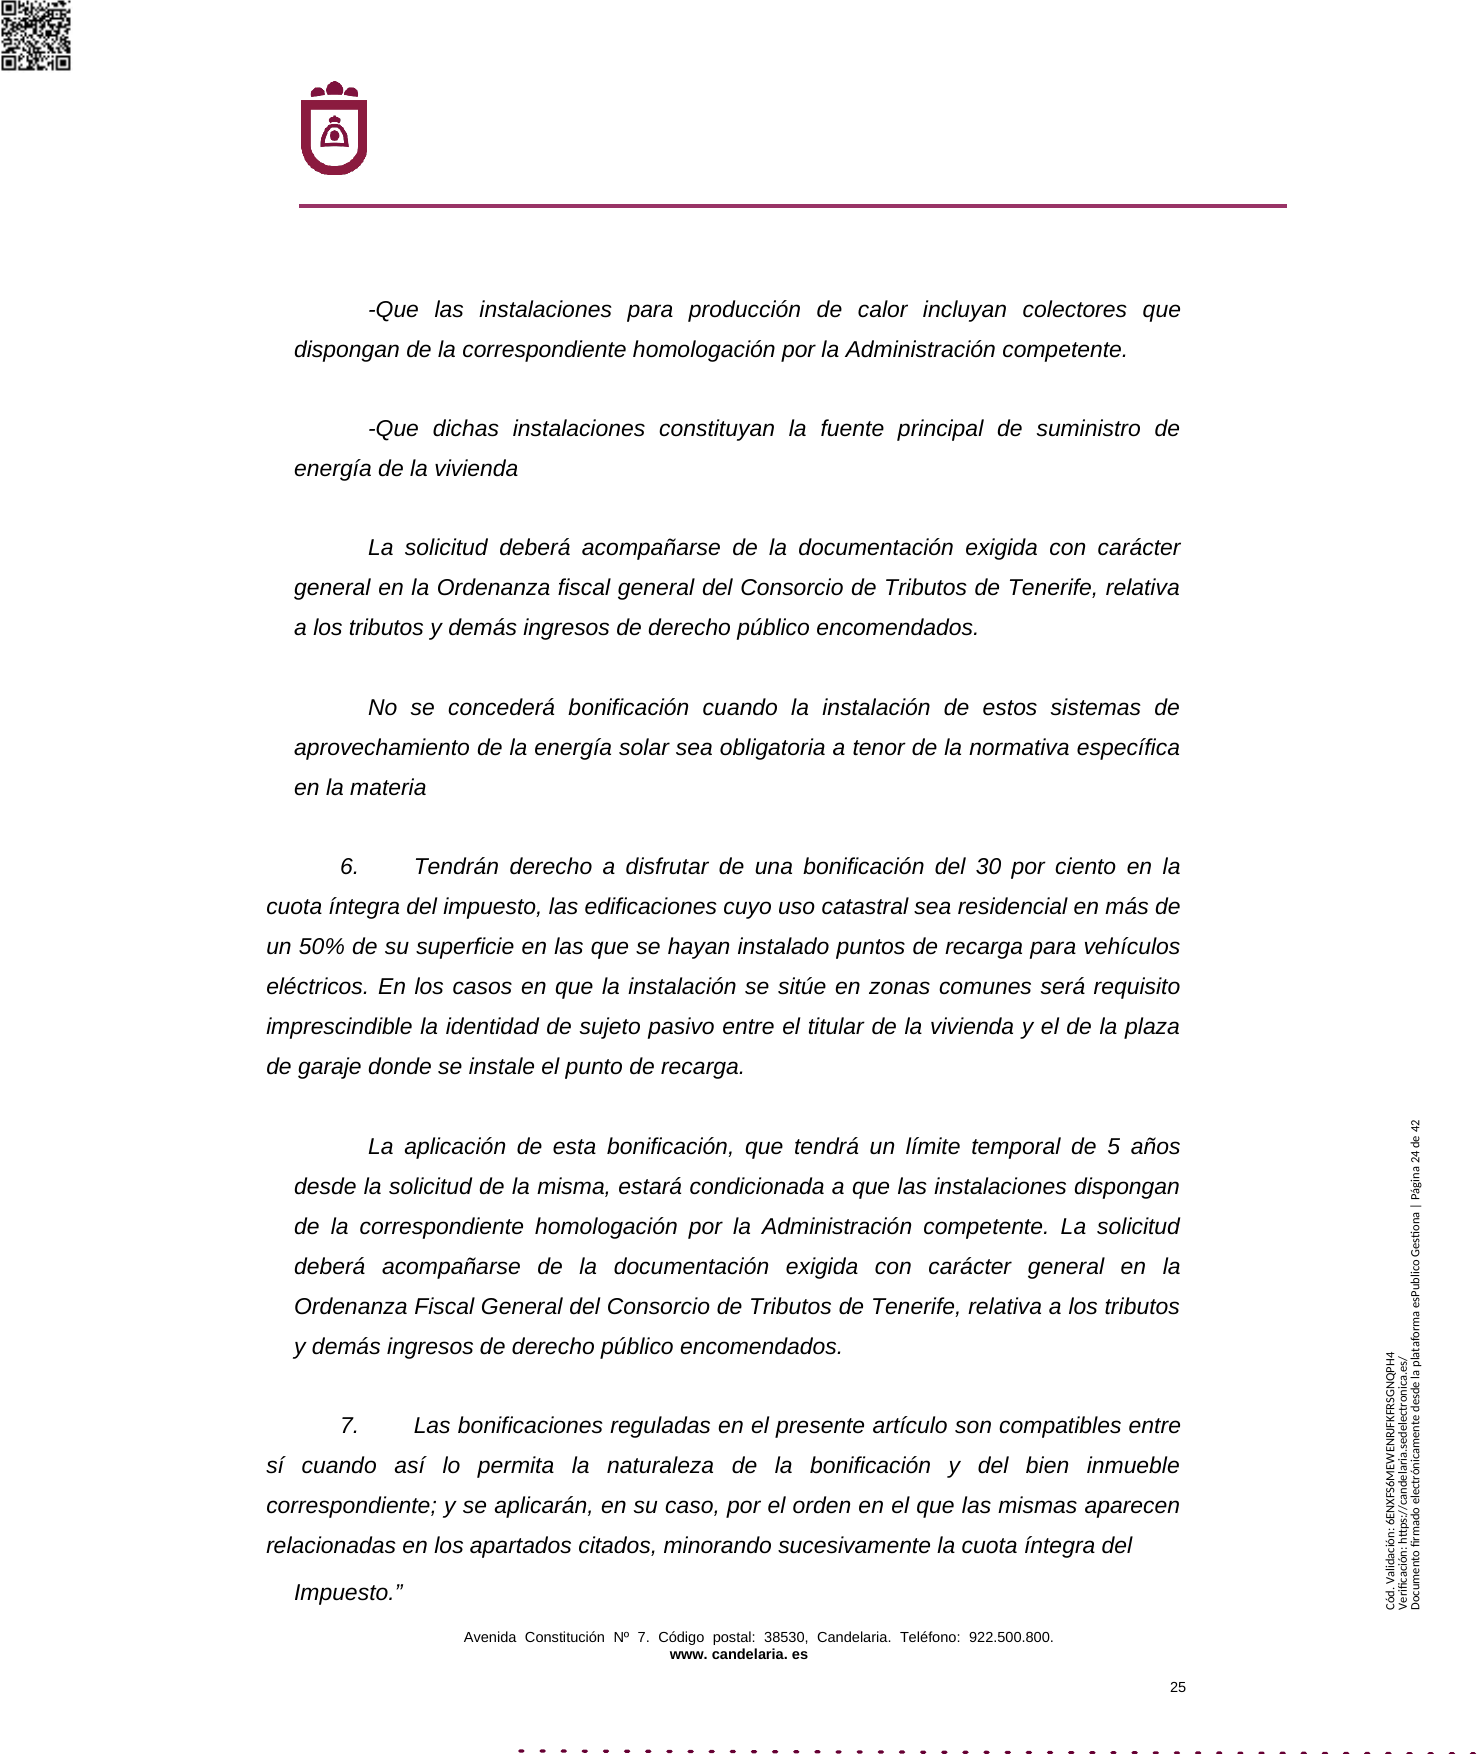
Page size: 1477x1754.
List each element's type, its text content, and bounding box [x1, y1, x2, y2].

text La solicitud deberá acompañarse de la documentación exigida con carácter general en la Ordenanza fiscal general del Consorcio de Tributos de Tenerife, relativa a los tributos y demás ingresos de derecho público encomendados. [294, 534, 1183, 641]
list Las bonificaciones reguladas en el presente artículo son compatibles entre sí cuando así lo permita la naturaleza de la bonificación y del bien inmueble correspondiente; y se aplicarán, en su caso, por el orden en el que las mismas aparecen relacionadas en los apartados citados, minorando sucesivamente la cuota íntegra del [266, 1412, 1183, 1558]
list Tendrán derecho a disfrutar de una bonificación del 30 por ciento en la cuota íntegra del impuesto, las edificaciones cuyo uso catastral sea residencial en más de un 50% de su superficie en las que se hayan instalado puntos de recarga para vehículos eléctricos. En los casos en que la instalación se sitúe en zonas comunes será requisito imprescindible la identidad de sujeto pasivo entre el titular de la vivienda y el de la plaza de garaje donde se instale el punto de recarga. [266, 853, 1183, 1079]
text Impuesto.” [294, 1577, 1183, 1606]
text -Que dichas instalaciones constituyan la fuente principal de suministro de energía de la vivienda [294, 415, 1183, 481]
text -Que las instalaciones para producción de calor incluyan colectores que dispongan de la correspondiente homologación por la Administración competente. [294, 296, 1183, 362]
text La aplicación de esta bonificación, que tendrá un límite temporal de 5 años desde la solicitud de la misma, estará condicionada a que las instalaciones dispongan de la correspondiente homologación por la Administración competente. La solicitud deberá acompañarse de la documentación exigida con carácter general en la Ordenanza Fiscal General del Consorcio de Tributos de Tenerife, relativa a los tributos y demás ingresos de derecho público encomendados. [294, 1133, 1183, 1359]
text No se concederá bonificación cuando la instalación de estos sistemas de aprovechamiento de la energía solar sea obligatoria a tenor de la normativa específica en la materia [294, 694, 1183, 800]
